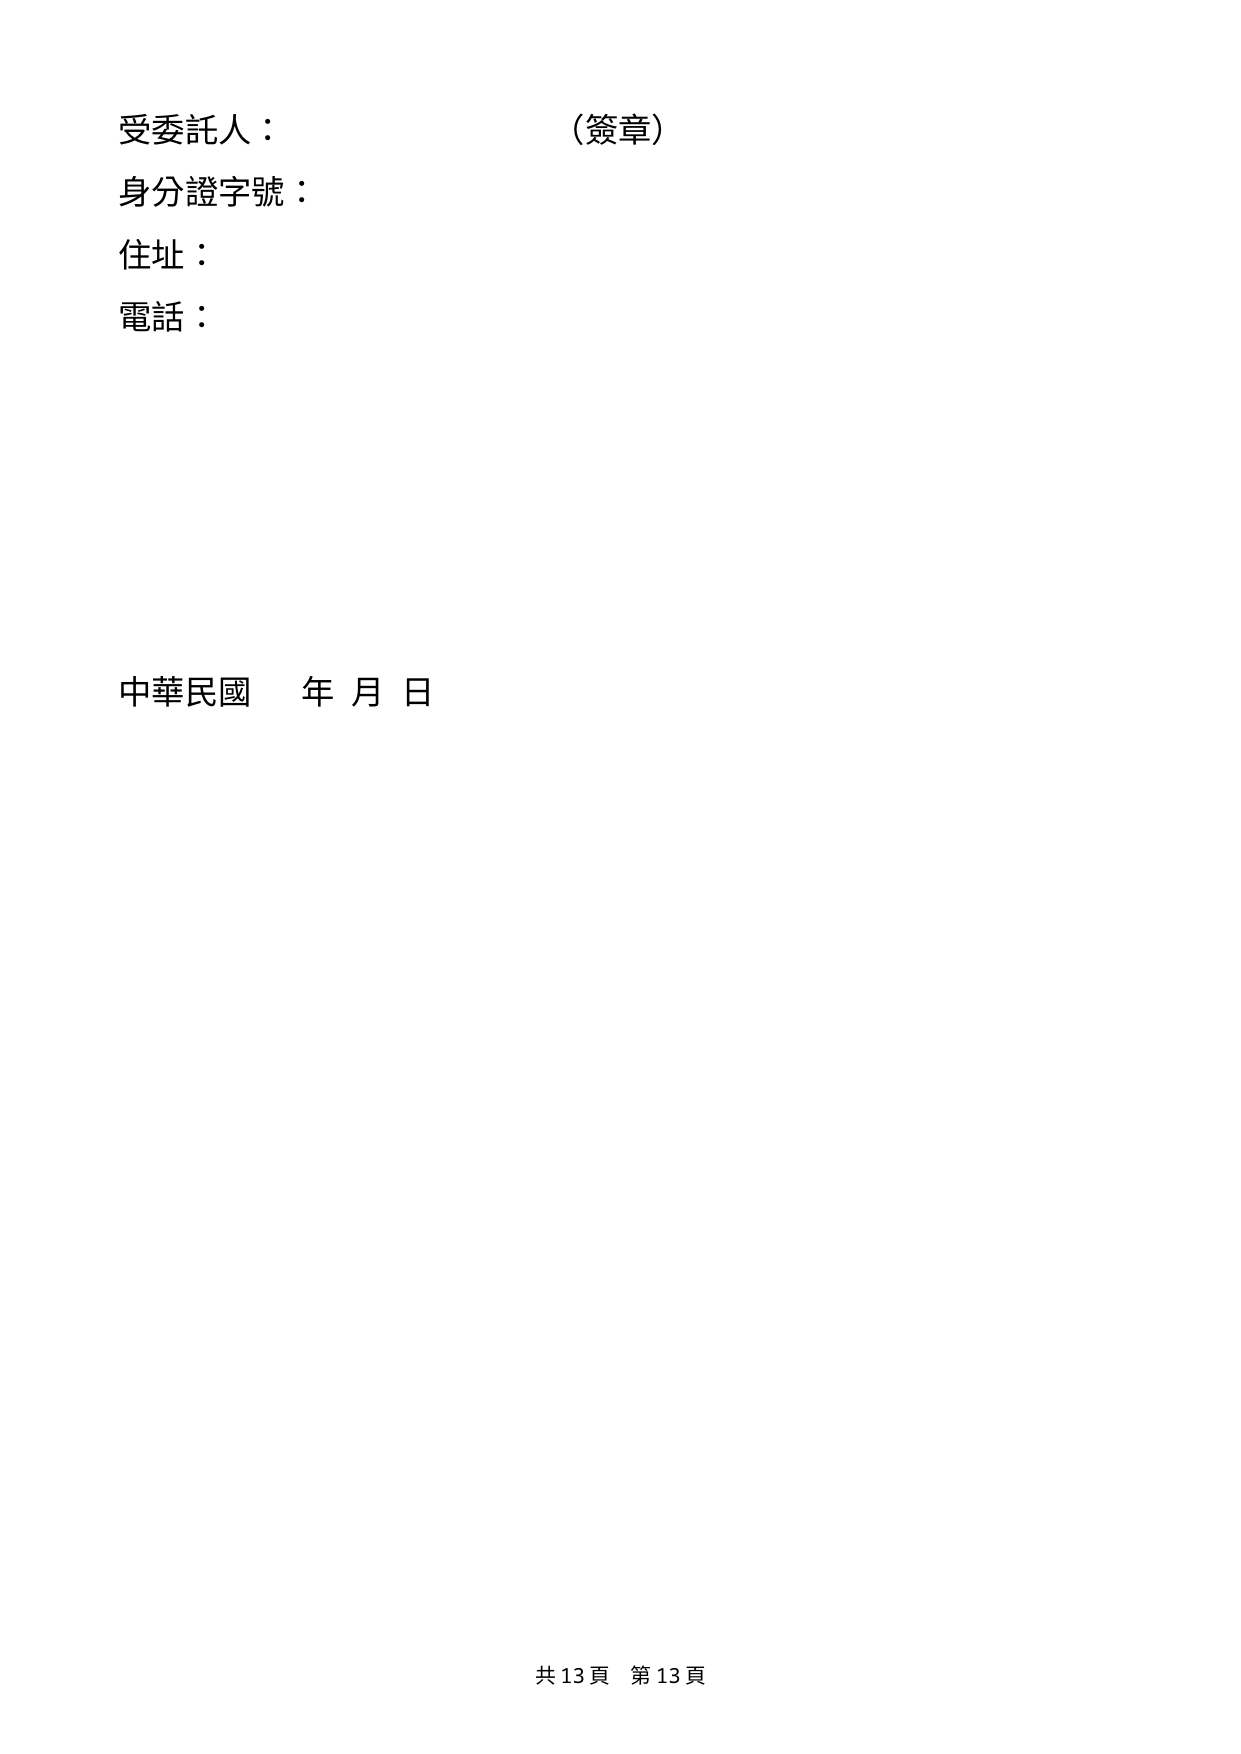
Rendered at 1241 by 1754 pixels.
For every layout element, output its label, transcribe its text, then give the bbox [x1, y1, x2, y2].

text 身分證字號： [118, 148, 1122, 211]
text 住址： [118, 211, 1122, 273]
text 受委託人： （簽章） [118, 86, 1122, 148]
text 中華民國 年 月 日 [118, 648, 1122, 711]
text 電話： [118, 273, 1122, 336]
